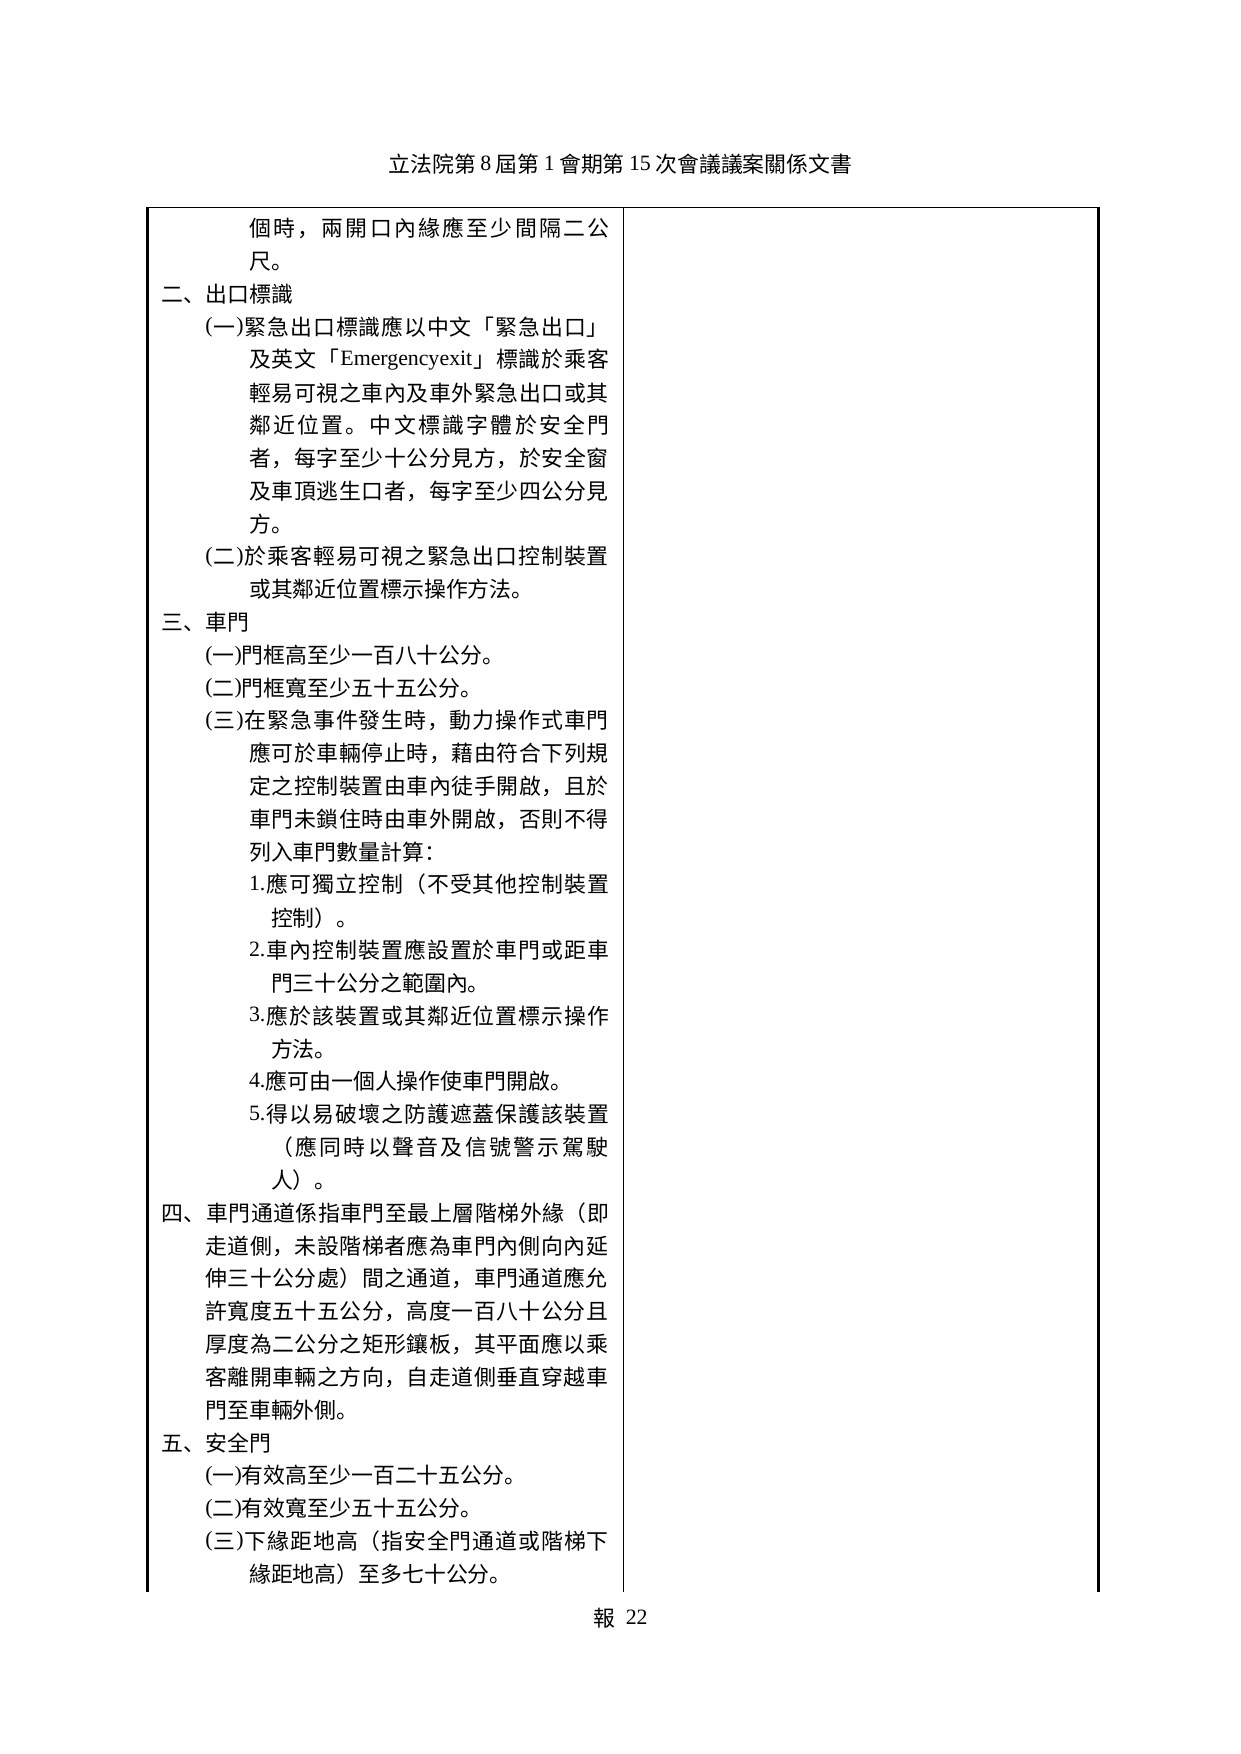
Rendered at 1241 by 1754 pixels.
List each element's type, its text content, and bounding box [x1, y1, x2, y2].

table_cell [624, 208, 1097, 1592]
table_cell 個時，兩開口內緣應至少間隔二公尺。 二、出口標識 (一)緊急出口標識應以中文「緊急出口」及英文「Emergencyexit」標識於乘客輕易可視之車內及車外緊急出口或其鄰近位置。中文標識字體於安全門者，每字至少十公分見方，於安全窗及車頂逃生口者，每字至少四公分見方。 (二)於乘客輕易可視之緊急出口控制裝置或其鄰近位置標示操作方法。 三、車門 (一)門框高至少一百八十公分。 (二)門框寬至少五十五公分。 (三)在緊急事件發生時，動力操作式車門應可於車輛停止時，藉由符合下列規定之控制裝置由車內徒手開啟，且於車門未鎖住時由車外開啟，否則不得列入車門數量計算： 1.應可獨立控制（不受其他控制裝置控制）。 2.車內控制裝置應設置於車門或距車門三十公分之範圍內。 3.應於該裝置或其鄰近位置標示操作方法。 4.應可由一個人操作使車門開啟。 5.得以易破壞之防護遮蓋保護該裝置（應同時以聲音及信號警示駕駛人）。 四、車門通道係指車門至最上層階梯外緣（即走道側，未設階梯者應為車門內側向內延伸三十公分處）間之通道，車門通道應允許寬度五十五公分，高度一百八十公分且厚度為二公分之矩形鑲板，其平面應以乘客離開車輛之方向，自走道側垂直穿越車門至車輛外側。 五、安全門 (一)有效高至少一百二十五公分。 (二)有效寬至少五十五公分。 (三)下緣距地高（指安全門通道或階梯下緣距地高）至多七十公分。 [149, 208, 623, 1592]
